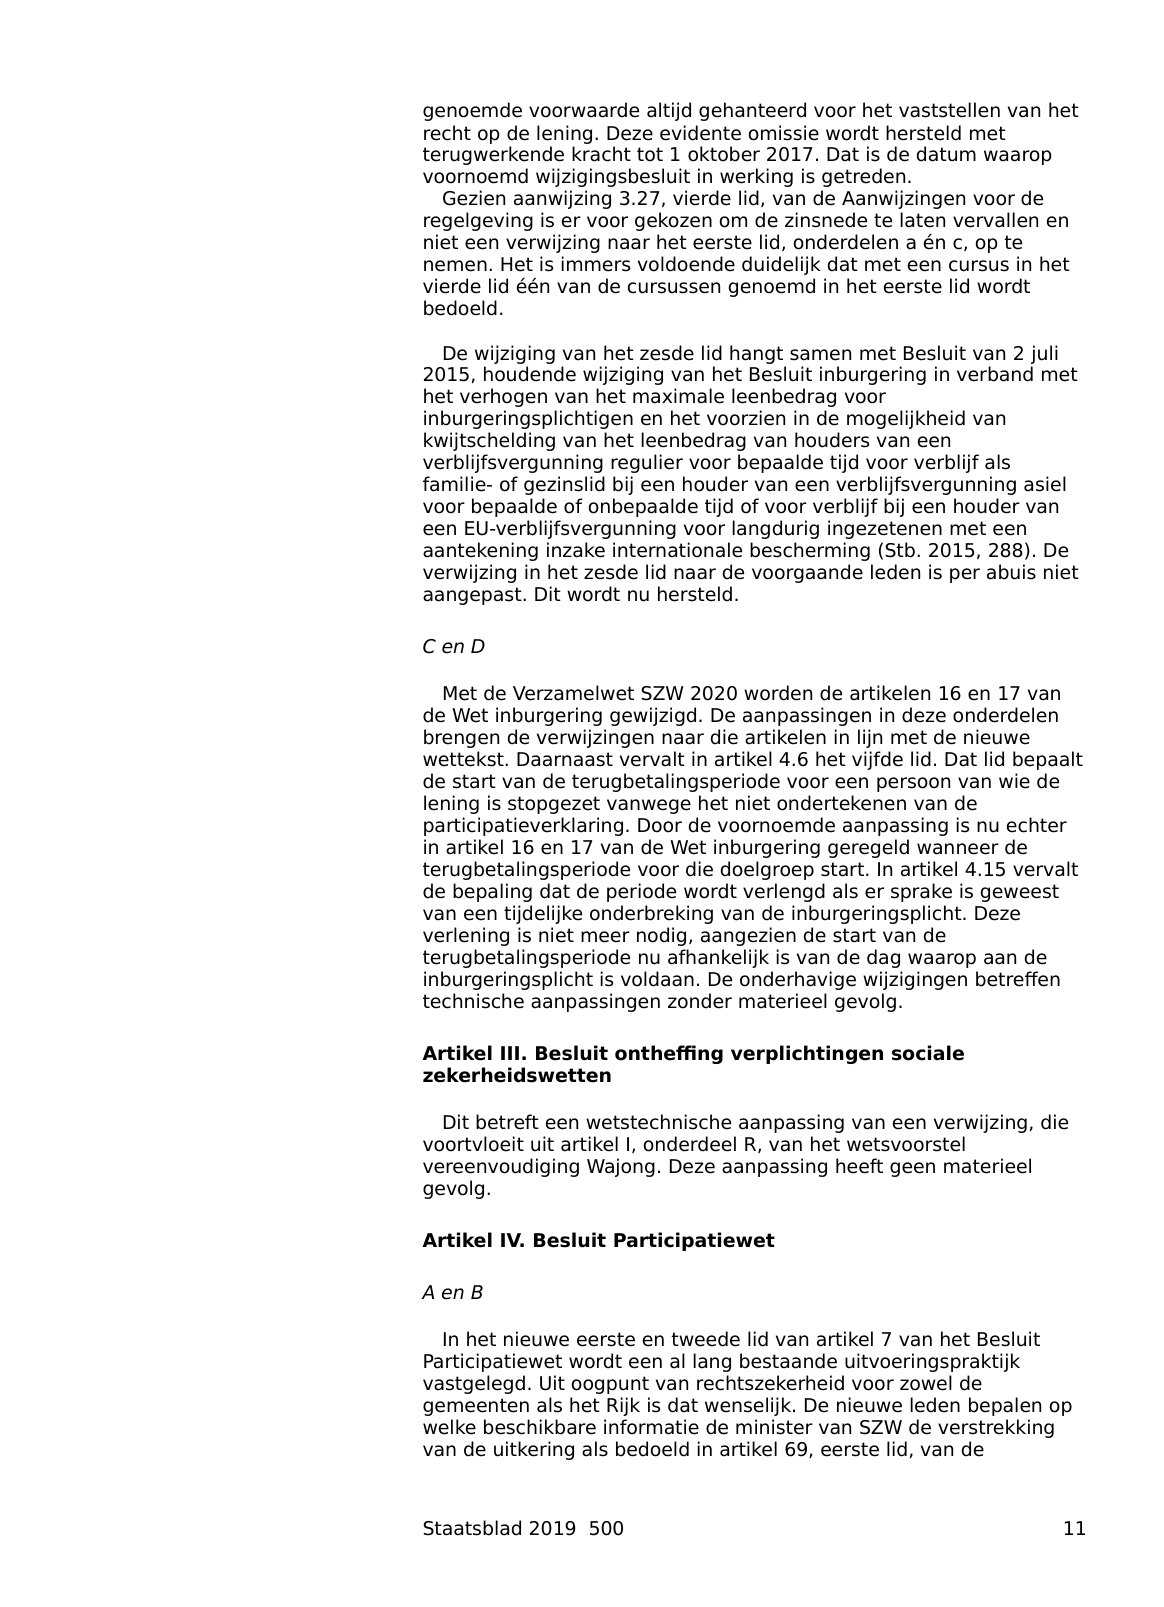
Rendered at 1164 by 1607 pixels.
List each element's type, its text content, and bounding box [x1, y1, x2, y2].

text De wijziging van het zesde lid hangt samen met Besluit van 2 juli 2015, houdende wijziging van het Besluit inburgering in verband met het verhogen van het maximale leenbedrag voor inburgeringsplichtigen en het voorzien in de mogelijkheid van kwijtschelding van het leenbedrag van houders van een verblijfsvergunning regulier voor bepaalde tijd voor verblijf als familie- of gezinslid bij een houder van een verblijfsvergunning asiel voor bepaalde of onbepaalde tijd of voor verblijf bij een houder van een EU-verblijfsvergunning voor langdurig ingezetenen met een aantekening inzake internationale bescherming (Stb. 2015, 288). De verwijzing in het zesde lid naar de voorgaande leden is per abuis niet aangepast. Dit wordt nu hersteld. [422, 342, 1087, 606]
subtitle Artikel IV. Besluit Participatiewet [422, 1230, 1087, 1252]
subtitle Artikel III. Besluit ontheffing verplichtingen sociale zekerheidswetten [422, 1043, 1087, 1087]
text genoemde voorwaarde altijd gehanteerd voor het vaststellen van het recht op de lening. Deze evidente omissie wordt hersteld met terugwerkende kracht tot 1 oktober 2017. Dat is de datum waarop voornoemd wijzigingsbesluit in werking is getreden. [422, 100, 1087, 188]
subtitle A en B [422, 1282, 1087, 1304]
subtitle C en D [422, 636, 1087, 658]
text Gezien aanwijzing 3.27, vierde lid, van de Aanwijzingen voor de regelgeving is er voor gekozen om de zinsnede te laten vervallen en niet een verwijzing naar het eerste lid, onderdelen a én c, op te nemen. Het is immers voldoende duidelijk dat met een cursus in het vierde lid één van de cursussen genoemd in het eerste lid wordt bedoeld. [422, 188, 1087, 320]
text Dit betreft een wetstechnische aanpassing van een verwijzing, die voortvloeit uit artikel I, onderdeel R, van het wetsvoorstel vereenvoudiging Wajong. Deze aanpassing heeft geen materieel gevolg. [422, 1112, 1087, 1200]
text Met de Verzamelwet SZW 2020 worden de artikelen 16 en 17 van de Wet inburgering gewijzigd. De aanpassingen in deze onderdelen brengen de verwijzingen naar die artikelen in lijn met de nieuwe wettekst. Daarnaast vervalt in artikel 4.6 het vijfde lid. Dat lid bepaalt de start van de terugbetalingsperiode voor een persoon van wie de lening is stopgezet vanwege het niet ondertekenen van de participatieverklaring. Door de voornoemde aanpassing is nu echter in artikel 16 en 17 van de Wet inburgering geregeld wanneer de terugbetalingsperiode voor die doelgroep start. In artikel 4.15 vervalt de bepaling dat de periode wordt verlengd als er sprake is geweest van een tijdelijke onderbreking van de inburgeringsplicht. Deze verlening is niet meer nodig, aangezien de start van de terugbetalingsperiode nu afhankelijk is van de dag waarop aan de inburgeringsplicht is voldaan. De onderhavige wijzigingen betreffen technische aanpassingen zonder materieel gevolg. [422, 683, 1087, 1013]
text In het nieuwe eerste en tweede lid van artikel 7 van het Besluit Participatiewet wordt een al lang bestaande uitvoeringspraktijk vastgelegd. Uit oogpunt van rechtszekerheid voor zowel de gemeenten als het Rijk is dat wenselijk. De nieuwe leden bepalen op welke beschikbare informatie de minister van SZW de verstrekking van de uitkering als bedoeld in artikel 69, eerste lid, van de [422, 1329, 1087, 1461]
